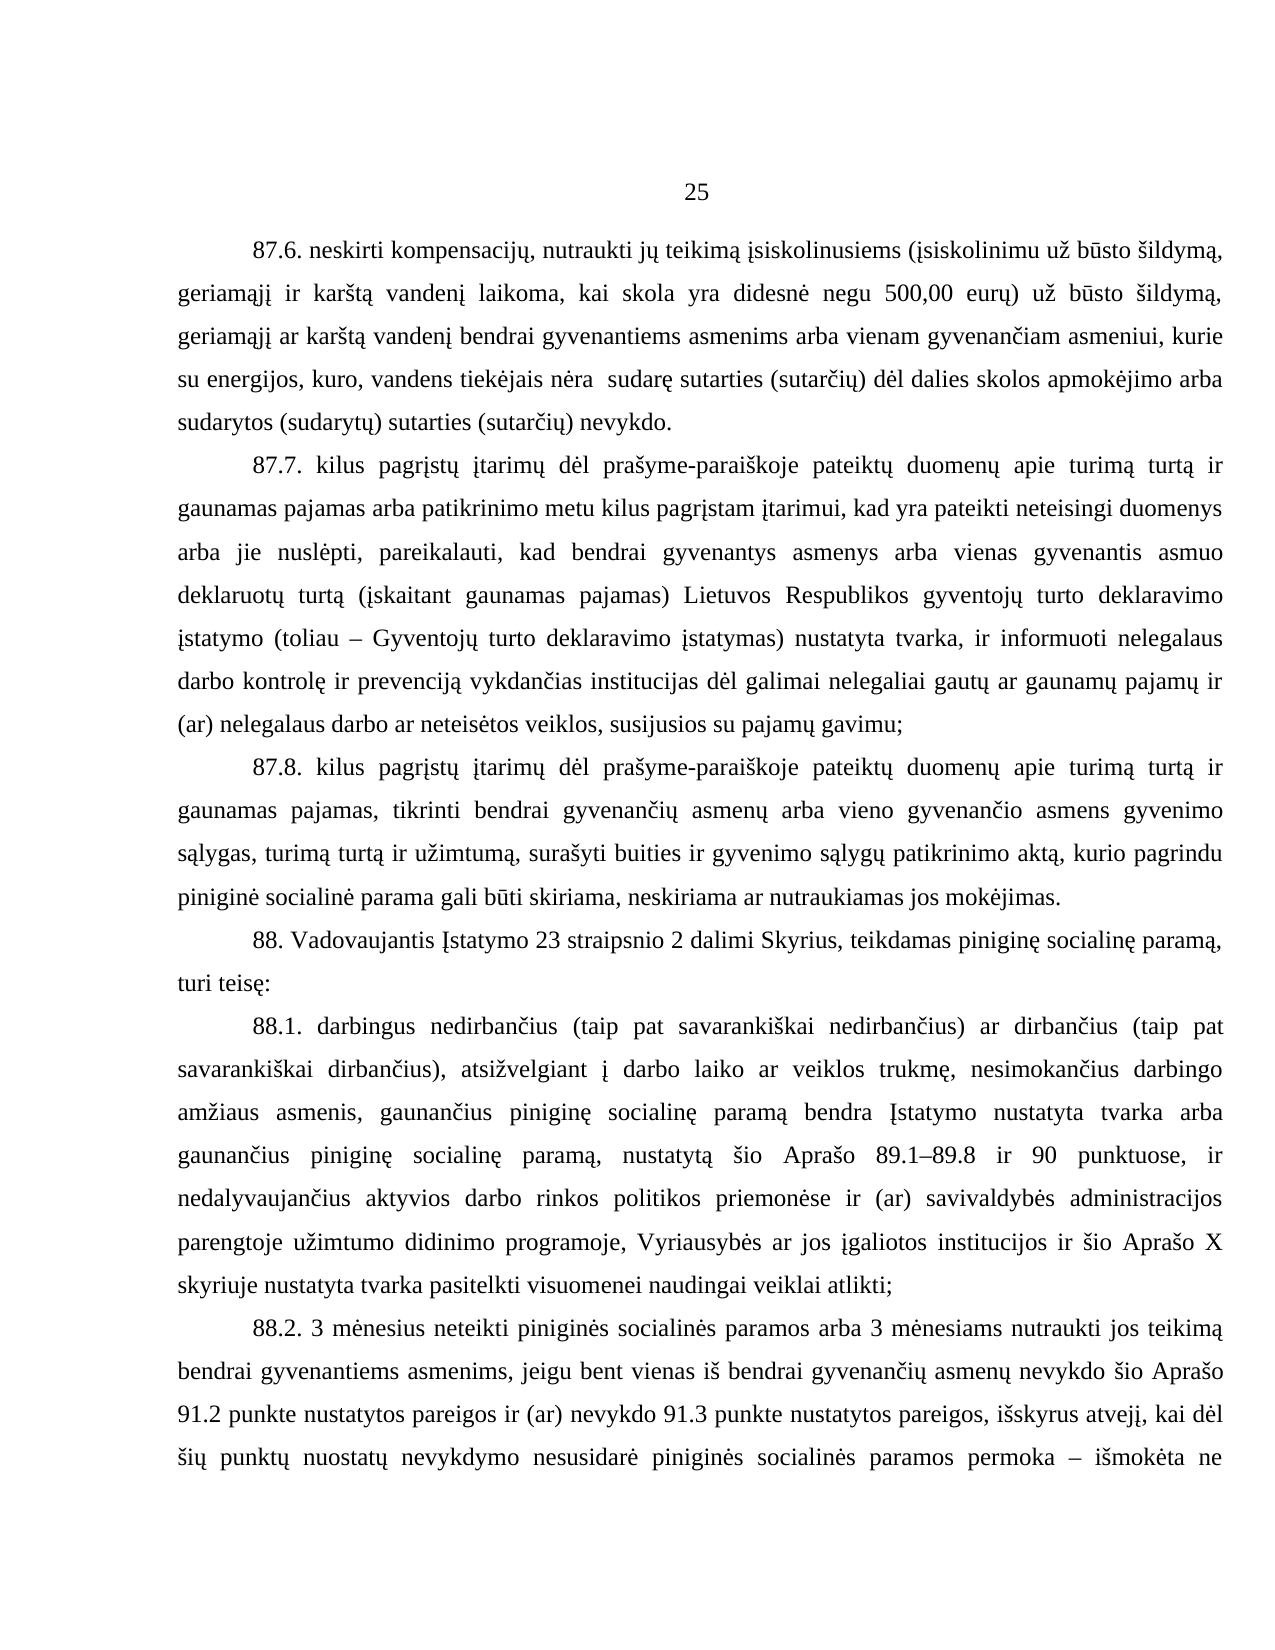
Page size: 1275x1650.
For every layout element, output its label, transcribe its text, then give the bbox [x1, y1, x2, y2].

text 87.6. neskirti kompensacijų, nutraukti jų teikimą įsiskolinusiems (įsiskolinimu už būsto šildymą, geriamąjį ir karštą vandenį laikoma, kai skola yra didesnė negu 500,00 eurų) už būsto šildymą, geriamąjį ar karštą vandenį bendrai gyvenantiems asmenims arba vienam gyvenančiam asmeniui, kurie su energijos, kuro, vandens tiekėjais nėra sudarę sutarties (sutarčių) dėl dalies skolos apmokėjimo arba sudarytos (sudarytų) sutarties (sutarčių) nevykdo. [177, 235, 1224, 436]
text 88. Vadovaujantis Įstatymo 23 straipsnio 2 dalimi Skyrius, teikdamas piniginę socialinę paramą, turi teisę: [177, 925, 1224, 997]
text 88.1. darbingus nedirbančius (taip pat savarankiškai nedirbančius) ar dirbančius (taip pat savarankiškai dirbančius), atsižvelgiant į darbo laiko ar veiklos trukmę, nesimokančius darbingo amžiaus asmenis, gaunančius piniginę socialinę paramą bendra Įstatymo nustatyta tvarka arba gaunančius piniginę socialinę paramą, nustatytą šio Aprašo 89.1–89.8 ir 90 punktuose, ir nedalyvaujančius aktyvios darbo rinkos politikos priemonėse ir (ar) savivaldybės administracijos parengtoje užimtumo didinimo programoje, Vyriausybės ar jos įgaliotos institucijos ir šio Aprašo X skyriuje nustatyta tvarka pasitelkti visuomenei naudingai veiklai atlikti; [177, 1011, 1224, 1298]
text 87.8. kilus pagrįstų įtarimų dėl prašyme-paraiškoje pateiktų duomenų apie turimą turtą ir gaunamas pajamas, tikrinti bendrai gyvenančių asmenų arba vieno gyvenančio asmens gyvenimo sąlygas, turimą turtą ir užimtumą, surašyti buities ir gyvenimo sąlygų patikrinimo aktą, kurio pagrindu piniginė socialinė parama gali būti skiriama, neskiriama ar nutraukiamas jos mokėjimas. [177, 752, 1224, 910]
text 88.2. 3 mėnesius neteikti piniginės socialinės paramos arba 3 mėnesiams nutraukti jos teikimą bendrai gyvenantiems asmenims, jeigu bent vienas iš bendrai gyvenančių asmenų nevykdo šio Aprašo 91.2 punkte nustatytos pareigos ir (ar) nevykdo 91.3 punkte nustatytos pareigos, išskyrus atvejį, kai dėl šių punktų nuostatų nevykdymo nesusidarė piniginės socialinės paramos permoka – išmokėta ne [177, 1313, 1224, 1471]
text 87.7. kilus pagrįstų įtarimų dėl prašyme-paraiškoje pateiktų duomenų apie turimą turtą ir gaunamas pajamas arba patikrinimo metu kilus pagrįstam įtarimui, kad yra pateikti neteisingi duomenys arba jie nuslėpti, pareikalauti, kad bendrai gyvenantys asmenys arba vienas gyvenantis asmuo deklaruotų turtą (įskaitant gaunamas pajamas) Lietuvos Respublikos gyventojų turto deklaravimo įstatymo (toliau – Gyventojų turto deklaravimo įstatymas) nustatyta tvarka, ir informuoti nelegalaus darbo kontrolę ir prevenciją vykdančias institucijas dėl galimai nelegaliai gautų ar gaunamų pajamų ir (ar) nelegalaus darbo ar neteisėtos veiklos, susijusios su pajamų gavimu; [177, 450, 1224, 738]
